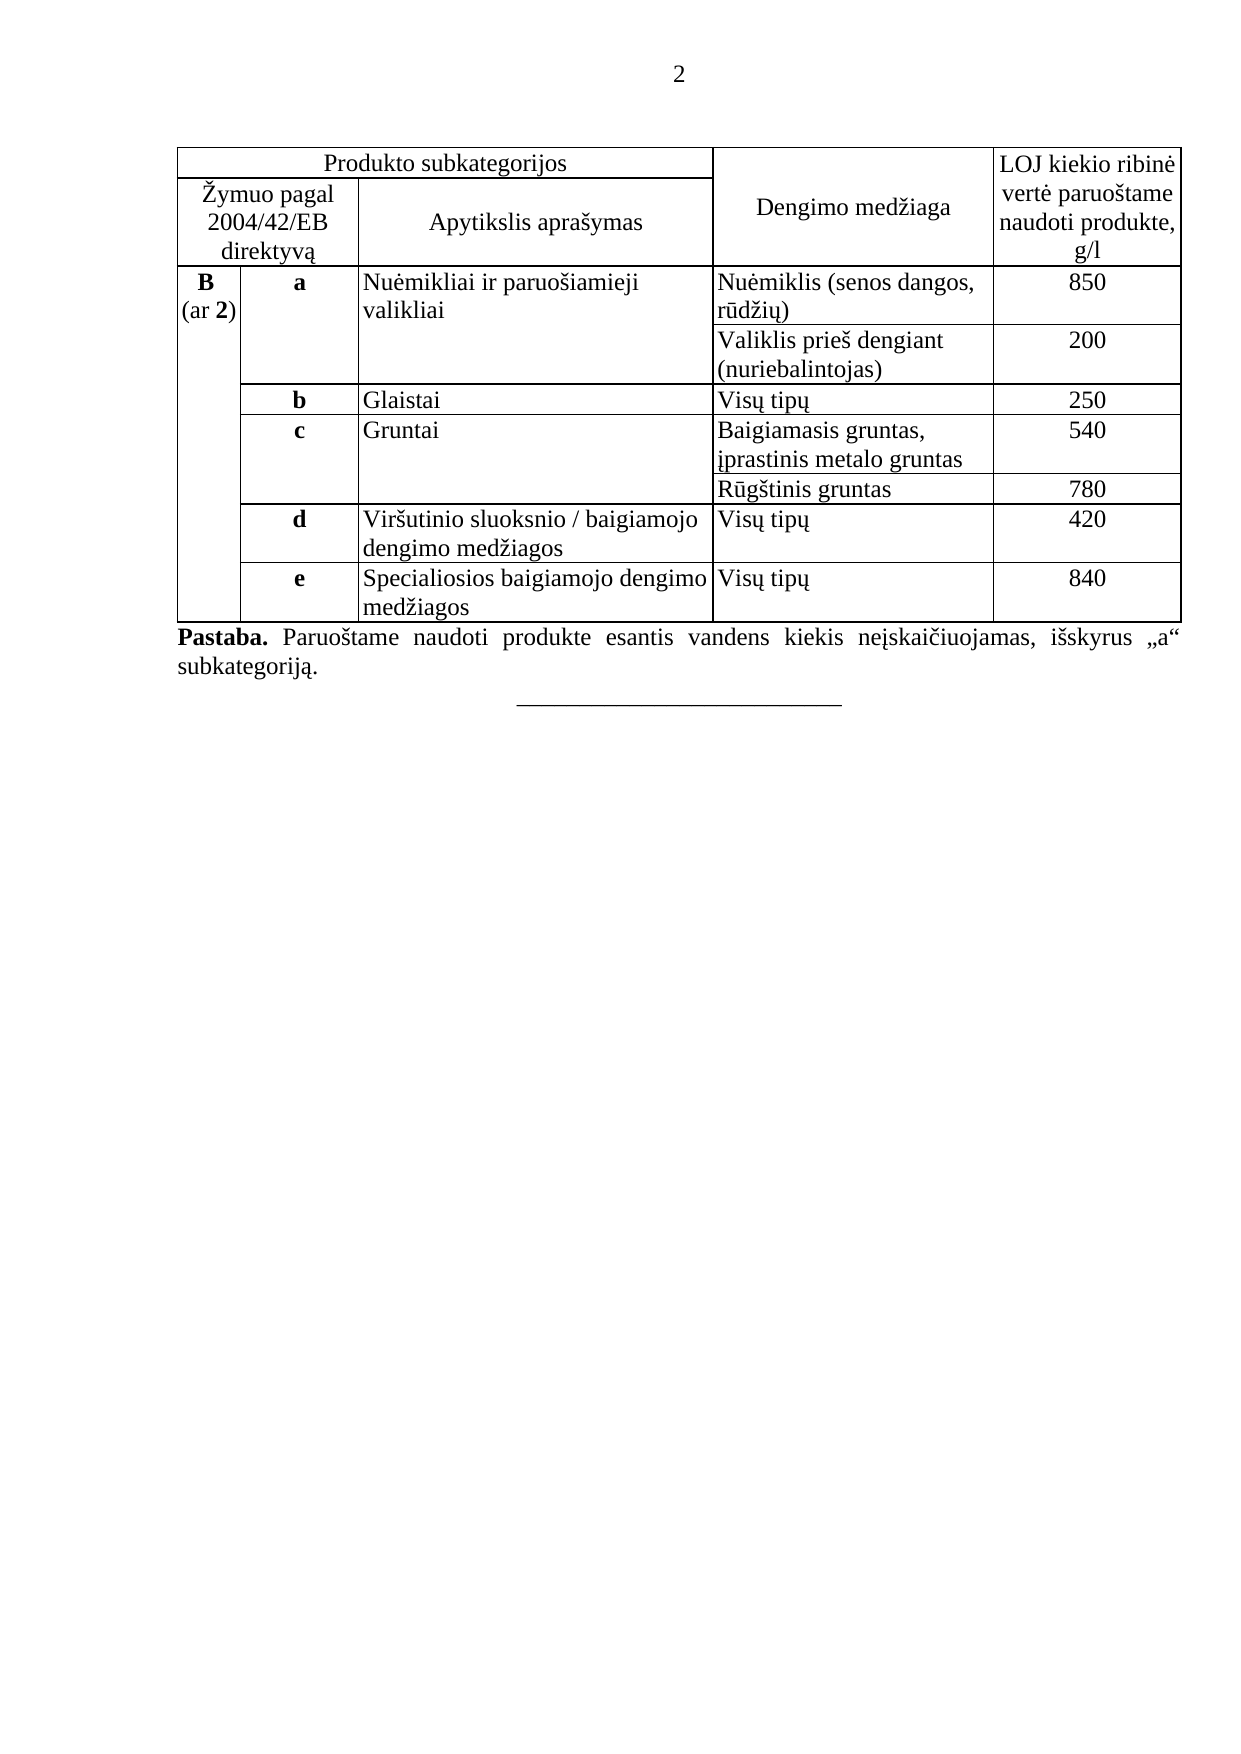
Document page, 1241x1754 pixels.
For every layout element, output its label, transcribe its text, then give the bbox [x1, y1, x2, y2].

table_cell 840 [994, 563, 1180, 621]
table_cell Valiklis prieš dengiant (nuriebalintojas) [714, 325, 993, 383]
table_cell Visų tipų [714, 385, 993, 413]
table_cell c [241, 415, 358, 503]
text Pastaba. Paruoštame naudoti produkte esantis vandens kiekis neįskaičiuojamas, išskyrus „a“ subkategoriją. [177, 623, 1181, 680]
table_cell Specialiosios baigiamojo dengimo medžiagos [359, 563, 712, 621]
table_cell Rūgštinis gruntas [714, 474, 993, 503]
table_cell Baigiamasis gruntas, įprastinis metalo gruntas [714, 415, 993, 472]
table_cell Glaistai [359, 385, 712, 413]
table_header Produkto subkategorijos [178, 148, 712, 177]
table_cell 200 [994, 325, 1180, 383]
table_cell Visų tipų [714, 505, 993, 562]
table_cell Viršutinio sluoksnio / baigiamojo dengimo medžiagos [359, 505, 712, 562]
table_cell 540 [994, 415, 1180, 472]
table_cell a [241, 267, 358, 383]
table_cell 780 [994, 474, 1180, 503]
table_header LOJ kiekio ribinė vertė paruoštame naudoti produkte, g/l [994, 148, 1180, 265]
table_cell B (ar 2) [178, 267, 240, 621]
table_cell Nuėmiklis (senos dangos, rūdžių) [714, 267, 993, 324]
table_cell Gruntai [359, 415, 712, 503]
table_cell e [241, 563, 358, 621]
table_cell 250 [994, 385, 1180, 413]
table_cell Apytikslis aprašymas [359, 179, 712, 265]
table_cell Nuėmikliai ir paruošiamieji valikliai [359, 267, 712, 383]
table_cell 420 [994, 505, 1180, 562]
table_cell Visų tipų [714, 563, 993, 621]
table_cell Žymuo pagal 2004/42/EB direktyvą [178, 179, 358, 265]
table_header Dengimo medžiaga [714, 148, 993, 265]
text __________________________ [177, 680, 1181, 709]
table_cell 850 [994, 267, 1180, 324]
table_cell d [241, 505, 358, 562]
table_cell b [241, 385, 358, 413]
